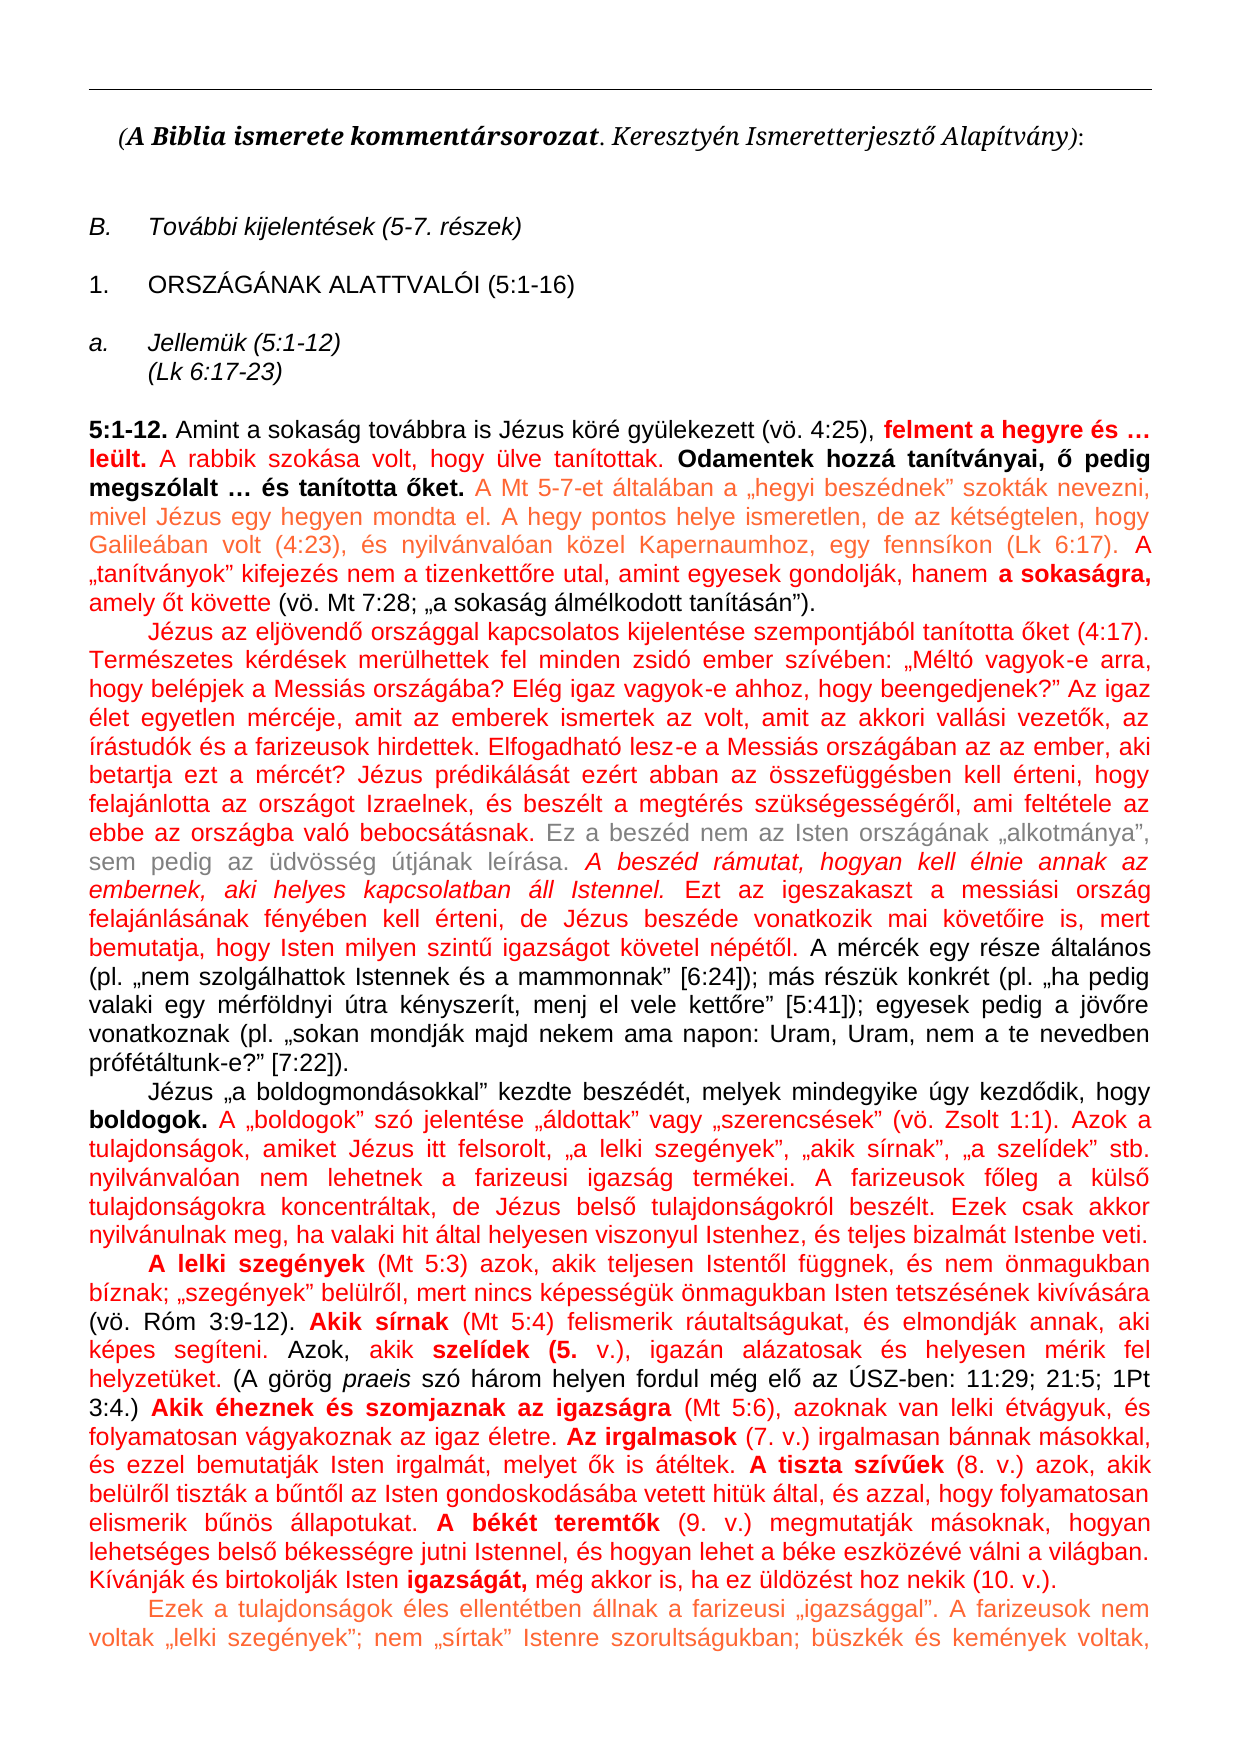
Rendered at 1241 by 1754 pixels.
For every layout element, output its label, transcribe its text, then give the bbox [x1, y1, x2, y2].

text B. További kijelentések (5-7. részek) [88, 212, 1152, 241]
text Jézus az eljövendő országgal kapcsolatos kijelentése szempontjából tanította őket (4:17). Természetes kérdések merülhettek fel minden zsidó ember szívében: „Méltó vagyok‑e arra, hogy belépjek a Messiás országába? Elég igaz vagyok‑e ahhoz, hogy beengedjenek?” Az igaz élet egyetlen mércéje, amit az emberek ismertek az volt, amit az akkori vallási vezetők, az írástudók és a farizeusok hirdettek. Elfogadható lesz‑e a Messiás országában az az ember, aki betartja ezt a mércét? Jézus prédikálását ezért abban az összefüggésben kell érteni, hogy felajánlotta az országot Izraelnek, és beszélt a megtérés szükségességéről, ami feltétele az ebbe az országba való bebocsátásnak. Ez a beszéd nem az Isten országának „alkotmánya”, sem pedig az üdvösség útjának leírása. A beszéd rámutat, hogyan kell élnie annak az embernek, aki helyes kapcsolatban áll Istennel. Ezt az igeszakaszt a messiási ország felajánlásának fényében kell érteni, de Jézus beszéde vonatkozik mai követőire is, mert bemutatja, hogy Isten milyen szintű igazságot követel népétől. A mércék egy része általános (pl. „nem szolgálhattok Istennek és a mammonnak” [6:24]); más részük konkrét (pl. „ha pedig valaki egy mérföldnyi útra kényszerít, menj el vele kettőre” [5:41]); egyesek pedig a jövőre vonatkoznak (pl. „sokan mondják majd nekem ama napon: Uram, Uram, nem a te nevedben prófétáltunk‑e?” [7:22]). [88, 617, 1152, 1077]
text (A Biblia ismerete kommentársorozat. Keresztyén Ismeretterjesztő Alapítvány): [88, 90, 1152, 182]
text Ezek a tulajdonságok éles ellentétben állnak a farizeusi „igazsággal”. A farizeusok nem voltak „lelki szegények”; nem „sírtak” Istenre szorultságukban; büszkék és kemények voltak, [88, 1594, 1152, 1652]
text A lelki szegények (Mt 5:3) azok, akik teljesen Istentől függnek, és nem önmagukban bíznak; „szegények” belülről, mert nincs képességük önmagukban Isten tetszésének kivívására (vö. Róm 3:9-12). Akik sírnak (Mt 5:4) felismerik ráutaltságukat, és elmondják annak, aki képes segíteni. Azok, akik szelídek (5. v.), igazán alázatosak és helyesen mérik fel helyzetüket. (A görög praeis szó három helyen fordul még elő az ÚSZ-ben: 11:29; 21:5; 1Pt 3:4.) Akik éheznek és szomjaznak az igazságra (Mt 5:6), azoknak van lelki étvágyuk, és folyamatosan vágyakoznak az igaz életre. Az irgalmasok (7. v.) irgalmasan bánnak másokkal, és ezzel bemutatják Isten irgalmát, melyet ők is átéltek. A tiszta szívűek (8. v.) azok, akik belülről tiszták a bűntől az Isten gondoskodásába vetett hitük által, és azzal, hogy folyamatosan elismerik bűnös állapotukat. A békét teremtők (9. v.) megmutatják másoknak, hogyan lehetséges belső békességre jutni Istennel, és hogyan lehet a béke eszközévé válni a világban. Kívánják és birtokolják Isten igazságát, még akkor is, ha ez üldözést hoz nekik (10. v.). [88, 1249, 1152, 1594]
text 5:1-12. Amint a sokaság továbbra is Jézus köré gyülekezett (vö. 4:25), felment a hegyre és … leült. A rabbik szokása volt, hogy ülve tanítottak. Odamentek hozzá tanítványai, ő pedig megszólalt … és tanította őket. A Mt 5-7-et általában a „hegyi beszédnek” szokták nevezni, mivel Jézus egy hegyen mondta el. A hegy pontos helye ismeretlen, de az kétségtelen, hogy Galileában volt (4:23), és nyilvánvalóan közel Kapernaumhoz, egy fennsíkon (Lk 6:17). A „tanítványok” kifejezés nem a tizenkettőre utal, amint egyesek gondolják, hanem a sokaságra, amely őt követte (vö. Mt 7:28; „a sokaság álmélkodott tanításán”). [88, 415, 1152, 617]
text a. Jellemük (5:1-12) [88, 328, 1152, 357]
text Jézus „a boldogmondásokkal” kezdte beszédét, melyek mindegyike úgy kezdődik, hogy boldogok. A „boldogok” szó jelentése „áldottak” vagy „szerencsések” (vö. Zsolt 1:1). Azok a tulajdonságok, amiket Jézus itt felsorolt, „a lelki szegények”, „akik sírnak”, „a szelídek” stb. nyilvánvalóan nem lehetnek a farizeusi igazság termékei. A farizeusok főleg a külső tulajdonságokra koncentráltak, de Jézus belső tulajdonságokról beszélt. Ezek csak akkor nyilvánulnak meg, ha valaki hit által helyesen viszonyul Istenhez, és teljes bizalmát Istenbe veti. [88, 1077, 1152, 1249]
text (Lk 6:17-23) [88, 357, 1152, 386]
text 1. ORSZÁGÁNAK ALATTVALÓI (5:1-16) [88, 270, 1152, 299]
